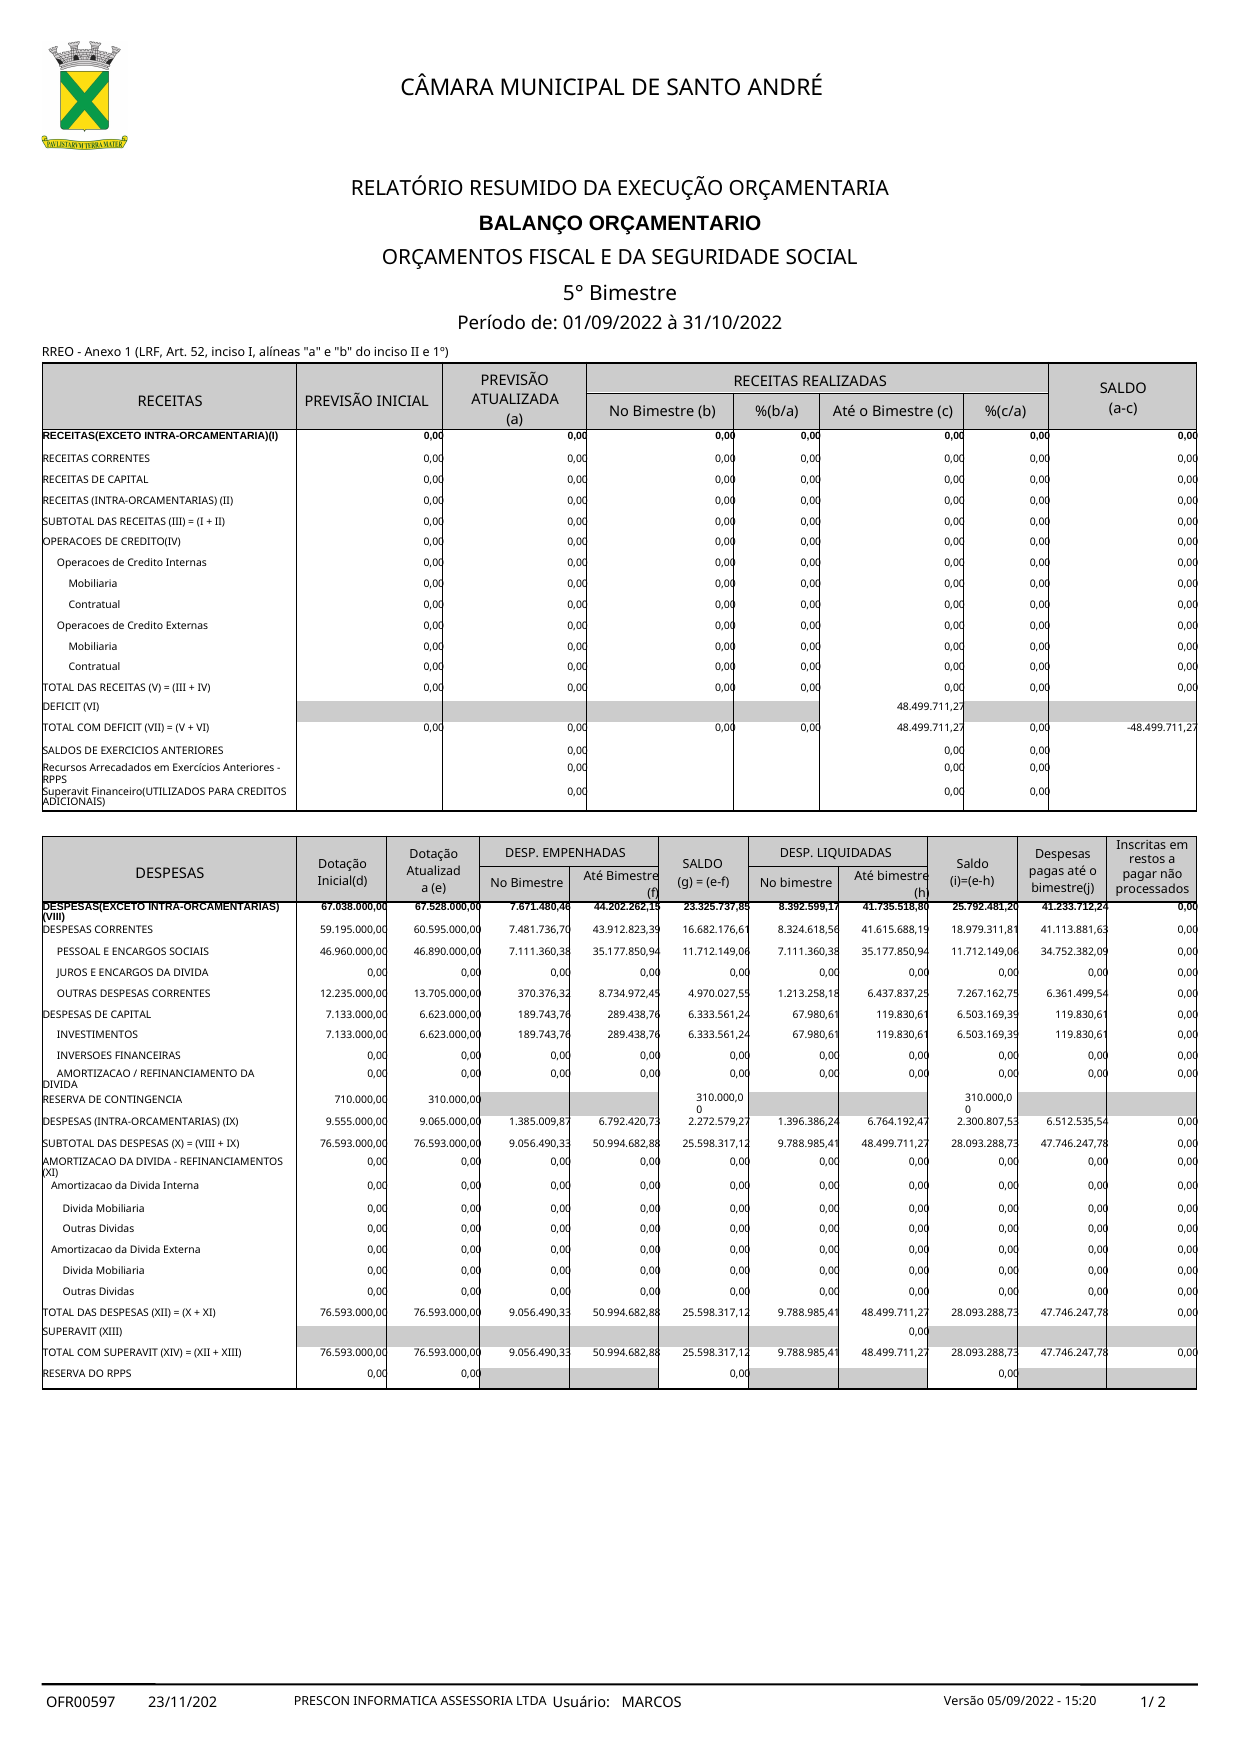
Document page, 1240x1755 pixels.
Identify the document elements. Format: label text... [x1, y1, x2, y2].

table_cell 0,00 [480, 961, 569, 982]
table_cell TOTAL COM DEFICIT (VII) = (V + VI) [43, 722, 296, 739]
table_cell 76.593.000,00 [297, 1132, 386, 1153]
table_cell [443, 776, 586, 787]
table_cell 60.595.000,00 [387, 924, 479, 940]
table_cell 0,00 [964, 739, 1048, 759]
table_cell RECEITAS CORRENTES [43, 446, 296, 468]
table_cell 0,00 [1018, 1065, 1106, 1082]
table_cell [839, 913, 927, 924]
table_cell 0,00 [587, 572, 733, 593]
table_cell 0,00 [659, 1259, 748, 1280]
table_cell SUBTOTAL DAS DESPESAS (X) = (VIII + IX) [43, 1132, 296, 1153]
table_cell 6.623.000,00 [387, 1003, 479, 1023]
table_cell 0,00 [1107, 903, 1196, 913]
table_cell 28.093.288,73 [928, 1347, 1017, 1367]
table_cell 0,00 [734, 430, 819, 446]
table_cell 0,00 [964, 510, 1048, 530]
table_cell 0,00 [964, 788, 1048, 799]
table_cell 0,00 [297, 430, 442, 446]
table_cell 0,00 [659, 1065, 748, 1082]
table_cell 0,00 [734, 446, 819, 468]
table_cell 11.712.149,06 [659, 940, 748, 961]
table_cell 0,00 [1107, 1347, 1196, 1367]
table_cell 7.111.360,38 [480, 940, 569, 961]
table_cell 0,00 [734, 468, 819, 489]
table_cell 76.593.000,00 [387, 1301, 479, 1326]
table_cell -48.499.711,27 [1049, 722, 1196, 739]
table_cell [659, 1169, 748, 1181]
table_cell 8.392.599,17 [749, 903, 838, 913]
table_cell 34.752.382,09 [1018, 940, 1106, 961]
table_cell [297, 799, 442, 809]
table_cell 0,00 [964, 593, 1048, 614]
table_cell 76.593.000,00 [297, 1301, 386, 1326]
table_cell 0,00 [587, 614, 733, 634]
table_cell 0,00 [749, 1238, 838, 1259]
table_cell [587, 788, 733, 799]
table_cell [659, 1082, 748, 1092]
table_cell 23.325.737,85 [659, 903, 748, 913]
table_cell 0,00 [964, 655, 1048, 676]
table_cell 0,00 [749, 1044, 838, 1065]
table_cell 0,00 [587, 446, 733, 468]
table_cell 76.593.000,00 [387, 1347, 479, 1367]
table_cell 6.361.499,54 [1018, 982, 1106, 1003]
table_cell [297, 1169, 386, 1181]
table_cell DIVIDA [43, 1082, 296, 1095]
table_cell 0,00 [480, 1280, 569, 1301]
table_cell 0,00 [443, 530, 586, 551]
table_cell 0,00 [1049, 551, 1196, 572]
table_cell 7.133.000,00 [297, 1024, 386, 1044]
table_cell [570, 1326, 658, 1347]
table_cell 0,00 [1107, 1003, 1196, 1023]
table_cell 44.202.262,15 [570, 903, 658, 913]
table_cell Até bimestre (h) [839, 867, 927, 901]
table_cell 0,00 [387, 1368, 479, 1388]
table_cell 0,00 [749, 1280, 838, 1301]
table_cell 0,00 [297, 1197, 386, 1217]
table_cell 6.437.837,25 [839, 982, 927, 1003]
table_cell 0,00 [1107, 982, 1196, 1003]
table_cell RECEITAS(EXCETO INTRA-ORCAMENTARIA)(I) [43, 430, 296, 446]
table_cell 1.396.386,24 [749, 1116, 838, 1132]
table_cell 0,00 [964, 446, 1048, 468]
table_cell Até o Bimestre (c) [820, 394, 963, 429]
table_cell 0,00 [297, 635, 442, 655]
table_cell 0,00 [587, 635, 733, 655]
table_cell [928, 1082, 1017, 1092]
text ORÇAMENTOS FISCAL E DA SEGURIDADE SOCIAL [333, 242, 907, 271]
table_cell 0,00 [1107, 1280, 1196, 1301]
table_cell 0,00 [587, 510, 733, 530]
table_cell 0,00 [749, 1197, 838, 1217]
table_cell 0,00 [734, 614, 819, 634]
table_cell 0,00 [1107, 1197, 1196, 1217]
table_cell 0,00 [1107, 1238, 1196, 1259]
table_cell 0,00 [749, 1153, 838, 1169]
table_cell 6.792.420,73 [570, 1116, 658, 1132]
table_cell TOTAL COM SUPERAVIT (XIV) = (XII + XIII) [43, 1347, 296, 1367]
table_cell 16.682.176,61 [659, 924, 748, 940]
table_cell 48.499.711,27 [839, 1347, 927, 1367]
table_cell [1018, 1092, 1106, 1116]
table_cell 47.746.247,78 [1018, 1301, 1106, 1326]
table_cell 0,00 [1107, 1065, 1196, 1082]
table_cell [1107, 1092, 1196, 1116]
table_cell 0,00 [480, 1181, 569, 1197]
table_cell 0,00 [928, 961, 1017, 982]
table_cell 0,00 [297, 1238, 386, 1259]
table_cell 43.912.823,39 [570, 924, 658, 940]
table_cell 0,00 [1018, 1280, 1106, 1301]
table_cell 0,00 [443, 739, 586, 759]
table_cell 0,00 [297, 572, 442, 593]
table_cell 119.830,61 [1018, 1003, 1106, 1023]
table_cell [928, 1169, 1017, 1181]
table_cell 0,00 [1107, 1044, 1196, 1065]
table_cell 67.980,61 [749, 1003, 838, 1023]
table_cell No Bimestre [480, 867, 569, 901]
table_cell 0,00 [570, 1065, 658, 1082]
table_cell RESERVA DE CONTINGENCIA [43, 1095, 296, 1116]
table_cell Contratual [43, 655, 296, 676]
table_cell 0,00 [734, 635, 819, 655]
table_cell 0,00 [964, 489, 1048, 509]
table_cell 46.890.000,00 [387, 940, 479, 961]
table_cell 0,00 [659, 1181, 748, 1197]
table_cell 76.593.000,00 [387, 1132, 479, 1153]
table_cell 0,00 [820, 430, 963, 446]
table_cell [734, 701, 819, 722]
table_cell 41.735.518,80 [839, 903, 927, 913]
table_cell 0,00 [964, 676, 1048, 701]
table_cell SALDOS DE EXERCICIOS ANTERIORES [43, 739, 296, 759]
table_cell [387, 1082, 479, 1095]
table_cell 41.113.881,63 [1018, 924, 1106, 940]
table_cell [587, 776, 733, 787]
table_cell [443, 799, 586, 809]
table_cell 0,00 [1049, 635, 1196, 655]
table_cell 0,00 [570, 1259, 658, 1280]
table_cell No bimestre [749, 867, 838, 901]
table_cell 9.788.985,41 [749, 1301, 838, 1326]
table_cell 0,00 [928, 1197, 1017, 1217]
table_cell (XI) [43, 1169, 296, 1181]
table_cell 0,00 [928, 1044, 1017, 1065]
table_cell 48.499.711,27 [820, 701, 963, 722]
table_cell [734, 760, 819, 776]
table_cell 0,00 [1049, 655, 1196, 676]
table_cell SUBTOTAL DAS RECEITAS (III) = (I + II) [43, 510, 296, 530]
table_cell 0,00 [734, 489, 819, 509]
table_cell 710.000,00 [297, 1095, 386, 1116]
table_cell Amortizacao da Divida Externa [43, 1238, 296, 1259]
table_cell 0,00 [1018, 961, 1106, 982]
table_cell 0,00 [443, 551, 586, 572]
table_cell 0,00 [1049, 468, 1196, 489]
table_cell 0,00 [387, 1044, 479, 1065]
table_cell 48.499.711,27 [839, 1301, 927, 1326]
table_cell DESPESAS CORRENTES [43, 924, 296, 940]
table_cell AMORTIZACAO DA DIVIDA - REFINANCIAMENTOS [43, 1153, 296, 1169]
table_cell 0,00 [1107, 961, 1196, 982]
table_cell [297, 788, 442, 799]
table_cell 0,00 [587, 722, 733, 739]
table_cell 310.000,00 [928, 1092, 1017, 1116]
table_cell 0,00 [1018, 1044, 1106, 1065]
table_cell 8.324.618,56 [749, 924, 838, 940]
table_cell ADICIONAIS) [43, 799, 296, 809]
table_cell [480, 1092, 569, 1116]
table_cell [749, 1092, 838, 1116]
table_cell Mobiliaria [43, 572, 296, 593]
table_cell 0,00 [297, 530, 442, 551]
table_cell 189.743,76 [480, 1003, 569, 1023]
table_cell 0,00 [659, 961, 748, 982]
table_cell 0,00 [297, 1153, 386, 1169]
table_cell Até Bimestre (f) [570, 867, 658, 901]
table_cell 0,00 [1107, 1116, 1196, 1132]
table_cell [480, 1169, 569, 1181]
table_cell 0,00 [297, 655, 442, 676]
table_cell [297, 760, 442, 776]
table_header DESPESAS [43, 837, 296, 901]
table_cell 28.093.288,73 [928, 1132, 1017, 1153]
table_cell 76.593.000,00 [297, 1347, 386, 1367]
table_cell 0,00 [1049, 446, 1196, 468]
table_cell 0,00 [820, 676, 963, 701]
table_cell [297, 739, 442, 759]
table_cell INVESTIMENTOS [43, 1024, 296, 1044]
table_cell 6.503.169,39 [928, 1003, 1017, 1023]
table_cell 0,00 [928, 1259, 1017, 1280]
table_cell 0,00 [1018, 1259, 1106, 1280]
table_header Dotação Inicial(d) [297, 837, 386, 901]
table_cell 0,00 [820, 530, 963, 551]
table_cell 0,00 [659, 1153, 748, 1169]
table_cell 0,00 [480, 1153, 569, 1169]
table_cell [570, 1082, 658, 1092]
table_cell 0,00 [297, 551, 442, 572]
table_cell 9.788.985,41 [749, 1132, 838, 1153]
table_cell [928, 913, 1017, 924]
table_cell 0,00 [587, 430, 733, 446]
table_cell 47.746.247,78 [1018, 1347, 1106, 1367]
table_cell 28.093.288,73 [928, 1301, 1017, 1326]
table_cell 0,00 [297, 468, 442, 489]
table_cell 0,00 [928, 1280, 1017, 1301]
table_cell 0,00 [839, 961, 927, 982]
table_cell 0,00 [297, 510, 442, 530]
table_cell [839, 1169, 927, 1181]
table_header Despesas pagas até o bimestre(j) [1018, 837, 1106, 901]
table_cell 0,00 [480, 1218, 569, 1238]
table_cell 41.615.688,19 [839, 924, 927, 940]
table_cell 6.503.169,39 [928, 1024, 1017, 1044]
table_cell 0,00 [443, 655, 586, 676]
table_cell 0,00 [1049, 676, 1196, 701]
table_cell 0,00 [820, 468, 963, 489]
table_cell [1107, 1082, 1196, 1092]
table_cell 0,00 [443, 788, 586, 799]
table_cell 0,00 [1018, 1181, 1106, 1197]
table_cell Contratual [43, 593, 296, 614]
table_cell 0,00 [297, 446, 442, 468]
table_cell 0,00 [1049, 614, 1196, 634]
table_cell 41.233.712,24 [1018, 903, 1106, 913]
table_cell 6.764.192,47 [839, 1116, 927, 1132]
table_cell DESPESAS(EXCETO INTRA-ORCAMENTARIAS) [43, 903, 296, 913]
table_cell 0,00 [839, 1238, 927, 1259]
table_cell 67.980,61 [749, 1024, 838, 1044]
table_cell 0,00 [1018, 1153, 1106, 1169]
table_cell 25.598.317,12 [659, 1132, 748, 1153]
table_cell 0,00 [820, 655, 963, 676]
table_cell 0,00 [587, 676, 733, 701]
text Período de: 01/09/2022 à 31/10/2022 [333, 309, 907, 335]
table_cell 119.830,61 [839, 1024, 927, 1044]
table_cell 2.300.807,53 [928, 1116, 1017, 1132]
table_cell (VIII) [43, 913, 296, 924]
table_cell 0,00 [570, 1181, 658, 1197]
table_cell [570, 1368, 658, 1388]
table_cell [297, 1082, 386, 1095]
table_cell 0,00 [1107, 1132, 1196, 1153]
table_cell 46.960.000,00 [297, 940, 386, 961]
table_cell [443, 701, 586, 722]
table_cell DESPESAS (INTRA-ORCAMENTARIAS) (IX) [43, 1116, 296, 1132]
table_cell 0,00 [297, 676, 442, 701]
table_cell [570, 913, 658, 924]
table_cell [480, 913, 569, 924]
table_cell 6.623.000,00 [387, 1024, 479, 1044]
table_header RECEITAS REALIZADAS [587, 364, 1048, 392]
table_cell Amortizacao da Divida Interna [43, 1181, 296, 1197]
table_cell 11.712.149,06 [928, 940, 1017, 961]
table_cell 189.743,76 [480, 1024, 569, 1044]
table_header DESP. LIQUIDADAS [749, 837, 927, 866]
table_cell 0,00 [1018, 1238, 1106, 1259]
table_cell SUPERAVIT (XIII) [43, 1326, 296, 1347]
table_cell 0,00 [820, 572, 963, 593]
table_cell 0,00 [297, 1280, 386, 1301]
table_cell 310.000,00 [387, 1095, 479, 1116]
table_cell 0,00 [387, 1181, 479, 1197]
table_cell 0,00 [1107, 1259, 1196, 1280]
table_cell 48.499.711,27 [820, 722, 963, 739]
table_cell 0,00 [570, 961, 658, 982]
table_cell [734, 799, 819, 809]
table_cell 0,00 [443, 760, 586, 776]
table_cell [587, 799, 733, 809]
table_header Dotação Atualizada (e) [387, 837, 479, 901]
table_cell 0,00 [587, 489, 733, 509]
table_cell 0,00 [443, 722, 586, 739]
table_cell 18.979.311,81 [928, 924, 1017, 940]
table_cell 289.438,76 [570, 1024, 658, 1044]
table_cell [480, 1326, 569, 1347]
table_cell 1.213.258,18 [749, 982, 838, 1003]
table_cell AMORTIZACAO / REFINANCIAMENTO DA [43, 1065, 296, 1082]
table_cell 0,00 [820, 739, 963, 759]
table_cell 0,00 [587, 593, 733, 614]
table_cell 0,00 [820, 635, 963, 655]
table_cell 0,00 [820, 760, 963, 776]
table_cell Outras Dividas [43, 1280, 296, 1301]
table_cell DESPESAS DE CAPITAL [43, 1003, 296, 1023]
table_cell 6.333.561,24 [659, 1024, 748, 1044]
table_cell 0,00 [443, 635, 586, 655]
table_cell Mobiliaria [43, 635, 296, 655]
table_cell 0,00 [964, 530, 1048, 551]
table_header RECEITAS [43, 364, 296, 429]
table_cell 6.512.535,54 [1018, 1116, 1106, 1132]
table_cell 9.056.490,33 [480, 1301, 569, 1326]
table_cell [1107, 1368, 1196, 1388]
table_cell 0,00 [570, 1218, 658, 1238]
table_cell 0,00 [480, 1197, 569, 1217]
table_cell 0,00 [749, 1181, 838, 1197]
table_cell 0,00 [659, 1044, 748, 1065]
table_cell [1049, 760, 1196, 776]
table_cell 0,00 [964, 430, 1048, 446]
table_cell [749, 1082, 838, 1092]
table_cell [387, 1169, 479, 1181]
table_cell [297, 913, 386, 924]
table_cell 0,00 [480, 1065, 569, 1082]
table_cell 289.438,76 [570, 1003, 658, 1023]
table_cell 0,00 [820, 510, 963, 530]
table_cell 0,00 [928, 1153, 1017, 1169]
table_cell 0,00 [820, 446, 963, 468]
table_cell 9.056.490,33 [480, 1347, 569, 1367]
table_cell 0,00 [734, 722, 819, 739]
table_cell 9.788.985,41 [749, 1347, 838, 1367]
table_cell 0,00 [297, 1181, 386, 1197]
table_cell 0,00 [820, 593, 963, 614]
table_cell 50.994.682,88 [570, 1301, 658, 1326]
table_cell 9.056.490,33 [480, 1132, 569, 1153]
table_cell 0,00 [443, 446, 586, 468]
table_cell 0,00 [839, 1181, 927, 1197]
table_cell 7.267.162,75 [928, 982, 1017, 1003]
table_cell 0,00 [659, 1238, 748, 1259]
table_cell 0,00 [387, 961, 479, 982]
table_cell 0,00 [297, 1065, 386, 1082]
table_cell Operacoes de Credito Externas [43, 614, 296, 634]
table_cell [734, 739, 819, 759]
table_cell [839, 1092, 927, 1116]
table_cell 0,00 [587, 655, 733, 676]
table_cell 0,00 [820, 551, 963, 572]
table_cell OPERACOES DE CREDITO(IV) [43, 530, 296, 551]
table_cell [1018, 1368, 1106, 1388]
table_cell 119.830,61 [1018, 1024, 1106, 1044]
table_cell 0,00 [734, 572, 819, 593]
table_cell 0,00 [839, 1153, 927, 1169]
table_cell 48.499.711,27 [839, 1132, 927, 1153]
table_cell 0,00 [964, 760, 1048, 776]
table_cell 7.481.736,70 [480, 924, 569, 940]
table_cell 0,00 [839, 1197, 927, 1217]
table_cell %(b/a) [734, 394, 819, 429]
table_cell [1049, 788, 1196, 799]
table_cell 0,00 [443, 430, 586, 446]
table_cell 0,00 [443, 676, 586, 701]
table_cell 0,00 [1107, 924, 1196, 940]
table_cell 47.746.247,78 [1018, 1132, 1106, 1153]
table_cell 0,00 [659, 1368, 748, 1388]
table_cell [749, 1169, 838, 1181]
table_cell 0,00 [443, 510, 586, 530]
table_cell Divida Mobiliaria [43, 1259, 296, 1280]
table_cell [749, 913, 838, 924]
table_cell [749, 1368, 838, 1388]
table_cell [964, 701, 1048, 722]
table_cell 0,00 [734, 676, 819, 701]
table_cell 67.038.000,00 [297, 903, 386, 913]
table_cell 0,00 [570, 1197, 658, 1217]
table_cell 0,00 [443, 614, 586, 634]
table_cell 0,00 [964, 722, 1048, 739]
table_cell 0,00 [734, 551, 819, 572]
table_cell 0,00 [443, 572, 586, 593]
table_cell 0,00 [1107, 1218, 1196, 1238]
table_cell 67.528.000,00 [387, 903, 479, 913]
table_cell 0,00 [297, 489, 442, 509]
table_cell 0,00 [839, 1259, 927, 1280]
table_cell 0,00 [839, 1065, 927, 1082]
table_cell 25.598.317,12 [659, 1347, 748, 1367]
table_header SALDO (a-c) [1049, 364, 1196, 429]
table_cell 12.235.000,00 [297, 982, 386, 1003]
table_cell 0,00 [1049, 430, 1196, 446]
table_cell 0,00 [570, 1153, 658, 1169]
table_cell 0,00 [1049, 593, 1196, 614]
table_cell 0,00 [928, 1218, 1017, 1238]
table_cell 9.065.000,00 [387, 1116, 479, 1132]
table_cell 0,00 [480, 1044, 569, 1065]
table_cell 0,00 [387, 1280, 479, 1301]
table_cell PESSOAL E ENCARGOS SOCIAIS [43, 940, 296, 961]
table_cell INVERSOES FINANCEIRAS [43, 1044, 296, 1065]
table_cell 0,00 [387, 1197, 479, 1217]
table_cell 7.671.480,46 [480, 903, 569, 913]
table_cell [734, 788, 819, 799]
table_cell 0,00 [1107, 1024, 1196, 1044]
table_cell 0,00 [659, 1280, 748, 1301]
table_cell TOTAL DAS RECEITAS (V) = (III + IV) [43, 676, 296, 701]
table_cell 0,00 [297, 722, 442, 739]
table_cell [749, 1326, 838, 1347]
table_cell 7.111.360,38 [749, 940, 838, 961]
table_cell 0,00 [928, 1238, 1017, 1259]
table_cell 119.830,61 [839, 1003, 927, 1023]
table_cell 0,00 [659, 1197, 748, 1217]
table_cell Recursos Arrecadados em Exercícios Anteriores - [43, 760, 296, 776]
table_cell 7.133.000,00 [297, 1003, 386, 1023]
table_cell [820, 799, 963, 809]
table_cell 0,00 [964, 468, 1048, 489]
table_cell [1049, 701, 1196, 722]
table_header DESP. EMPENHADAS [480, 837, 658, 866]
table_cell No Bimestre (b) [587, 394, 733, 429]
table_cell [387, 913, 479, 924]
table_cell [297, 776, 442, 787]
table_cell 0,00 [734, 510, 819, 530]
table_cell 0,00 [839, 1218, 927, 1238]
table_cell 0,00 [749, 1259, 838, 1280]
text 5° Bimestre [333, 278, 907, 306]
table_cell 0,00 [1049, 489, 1196, 509]
table_cell [297, 701, 442, 722]
table_cell Superavit Financeiro(UTILIZADOS PARA CREDITOS [43, 788, 296, 799]
table_cell Outras Dividas [43, 1218, 296, 1238]
table_cell 0,00 [1049, 572, 1196, 593]
table_cell 59.195.000,00 [297, 924, 386, 940]
table_cell 0,00 [928, 1368, 1017, 1388]
table_cell 0,00 [659, 1218, 748, 1238]
table_cell 0,00 [570, 1280, 658, 1301]
table_cell [1018, 1169, 1106, 1181]
table_cell 0,00 [734, 655, 819, 676]
table_header Saldo (i)=(e-h) [928, 837, 1017, 901]
table_header PREVISÃO INICIAL [297, 364, 442, 429]
table_cell 0,00 [387, 1218, 479, 1238]
table_cell 0,00 [297, 614, 442, 634]
table_cell 370.376,32 [480, 982, 569, 1003]
table_cell 0,00 [297, 1218, 386, 1238]
table_cell 0,00 [749, 1218, 838, 1238]
table_cell 0,00 [734, 530, 819, 551]
table_cell 35.177.850,94 [839, 940, 927, 961]
table_cell 35.177.850,94 [570, 940, 658, 961]
table_cell [587, 701, 733, 722]
table_cell [480, 1082, 569, 1092]
table_cell 0,00 [587, 551, 733, 572]
table_cell 2.272.579,27 [659, 1116, 748, 1132]
text RELATÓRIO RESUMIDO DA EXECUÇÃO ORÇAMENTARIA [333, 173, 907, 202]
table_cell [1049, 776, 1196, 787]
table_cell [480, 1368, 569, 1388]
table_cell 50.994.682,88 [570, 1347, 658, 1367]
table_cell 0,00 [570, 1044, 658, 1065]
table_cell 0,00 [1018, 1197, 1106, 1217]
table_cell 0,00 [839, 1326, 927, 1347]
table_cell 0,00 [297, 593, 442, 614]
table_cell Divida Mobiliaria [43, 1197, 296, 1217]
table_cell [1107, 913, 1196, 924]
table_cell [839, 1368, 927, 1388]
table_cell [820, 776, 963, 787]
table_cell 0,00 [749, 1065, 838, 1082]
table_cell [570, 1092, 658, 1116]
table_cell 0,00 [1107, 1301, 1196, 1326]
table_cell [387, 1326, 479, 1347]
table_cell 0,00 [443, 489, 586, 509]
table_cell 0,00 [1049, 530, 1196, 551]
table_cell 0,00 [820, 489, 963, 509]
table_header SALDO (g) = (e-f) [659, 837, 748, 901]
table_cell 0,00 [297, 1044, 386, 1065]
table_header PREVISÃO ATUALIZADA (a) [443, 364, 586, 429]
table_cell 0,00 [928, 1181, 1017, 1197]
table_cell [964, 776, 1048, 787]
table_cell [587, 760, 733, 776]
table_cell 4.970.027,55 [659, 982, 748, 1003]
table_cell [1018, 913, 1106, 924]
table_cell 13.705.000,00 [387, 982, 479, 1003]
table_cell 0,00 [587, 530, 733, 551]
table_cell 0,00 [839, 1044, 927, 1065]
table_cell [964, 799, 1048, 809]
table_cell 0,00 [570, 1238, 658, 1259]
table_cell 1.385.009,87 [480, 1116, 569, 1132]
table_cell 25.598.317,12 [659, 1301, 748, 1326]
table_cell 8.734.972,45 [570, 982, 658, 1003]
table_cell 0,00 [480, 1259, 569, 1280]
table_cell [570, 1169, 658, 1181]
subtitle BALANÇO ORÇAMENTARIO [333, 211, 907, 235]
table_cell 0,00 [443, 593, 586, 614]
table_cell 0,00 [587, 468, 733, 489]
table_cell 0,00 [297, 1259, 386, 1280]
table_cell %(c/a) [964, 394, 1048, 429]
table_cell [659, 1326, 748, 1347]
table_cell 0,00 [387, 1065, 479, 1082]
table_cell [839, 1082, 927, 1092]
table_cell [1049, 799, 1196, 809]
table_cell [587, 739, 733, 759]
table_cell [1107, 1169, 1196, 1181]
table_header Inscritas em restos a pagar não processados [1107, 837, 1196, 901]
table_cell OUTRAS DESPESAS CORRENTES [43, 982, 296, 1003]
table_cell 0,00 [820, 788, 963, 799]
table_cell 0,00 [1018, 1218, 1106, 1238]
table_cell [1018, 1082, 1106, 1092]
table_cell JUROS E ENCARGOS DA DIVIDA [43, 961, 296, 982]
table_cell 0,00 [928, 1065, 1017, 1082]
text RREO - Anexo 1 (LRF, Art. 52, inciso I, alíneas "a" e "b" do inciso II e 1º) [42, 343, 1208, 360]
table_cell [659, 913, 748, 924]
table_cell 50.994.682,88 [570, 1132, 658, 1153]
table_cell 0,00 [297, 961, 386, 982]
table_cell 0,00 [443, 468, 586, 489]
table_cell RECEITAS DE CAPITAL [43, 468, 296, 489]
table_cell 0,00 [387, 1238, 479, 1259]
table_cell 6.333.561,24 [659, 1003, 748, 1023]
table_cell 0,00 [820, 614, 963, 634]
table_cell [928, 1326, 1017, 1347]
table_cell RECEITAS (INTRA-ORCAMENTARIAS) (II) [43, 489, 296, 509]
table_cell [297, 1326, 386, 1347]
table_cell Operacoes de Credito Internas [43, 551, 296, 572]
table_cell 0,00 [964, 551, 1048, 572]
table_cell RESERVA DO RPPS [43, 1368, 296, 1388]
table_cell 0,00 [1107, 1181, 1196, 1197]
table_cell [734, 776, 819, 787]
table_cell 0,00 [734, 593, 819, 614]
table_cell 0,00 [1107, 940, 1196, 961]
table_cell [1018, 1326, 1106, 1347]
table_cell [1049, 739, 1196, 759]
table_cell RPPS [43, 776, 296, 787]
table_cell 0,00 [1049, 510, 1196, 530]
table_cell 0,00 [749, 961, 838, 982]
table_cell TOTAL DAS DESPESAS (XII) = (X + XI) [43, 1301, 296, 1326]
table_cell 0,00 [480, 1238, 569, 1259]
table_cell DEFICIT (VI) [43, 701, 296, 722]
table_cell 9.555.000,00 [297, 1116, 386, 1132]
table_cell 0,00 [1107, 1153, 1196, 1169]
table_cell 0,00 [839, 1280, 927, 1301]
table_cell 0,00 [964, 614, 1048, 634]
table_cell 0,00 [964, 635, 1048, 655]
table_cell 0,00 [387, 1153, 479, 1169]
table_cell 310.000,00 [659, 1092, 748, 1116]
table_cell 25.792.481,20 [928, 903, 1017, 913]
table_cell 0,00 [297, 1368, 386, 1388]
table_cell 0,00 [964, 572, 1048, 593]
table_cell [1107, 1326, 1196, 1347]
table_cell 0,00 [387, 1259, 479, 1280]
